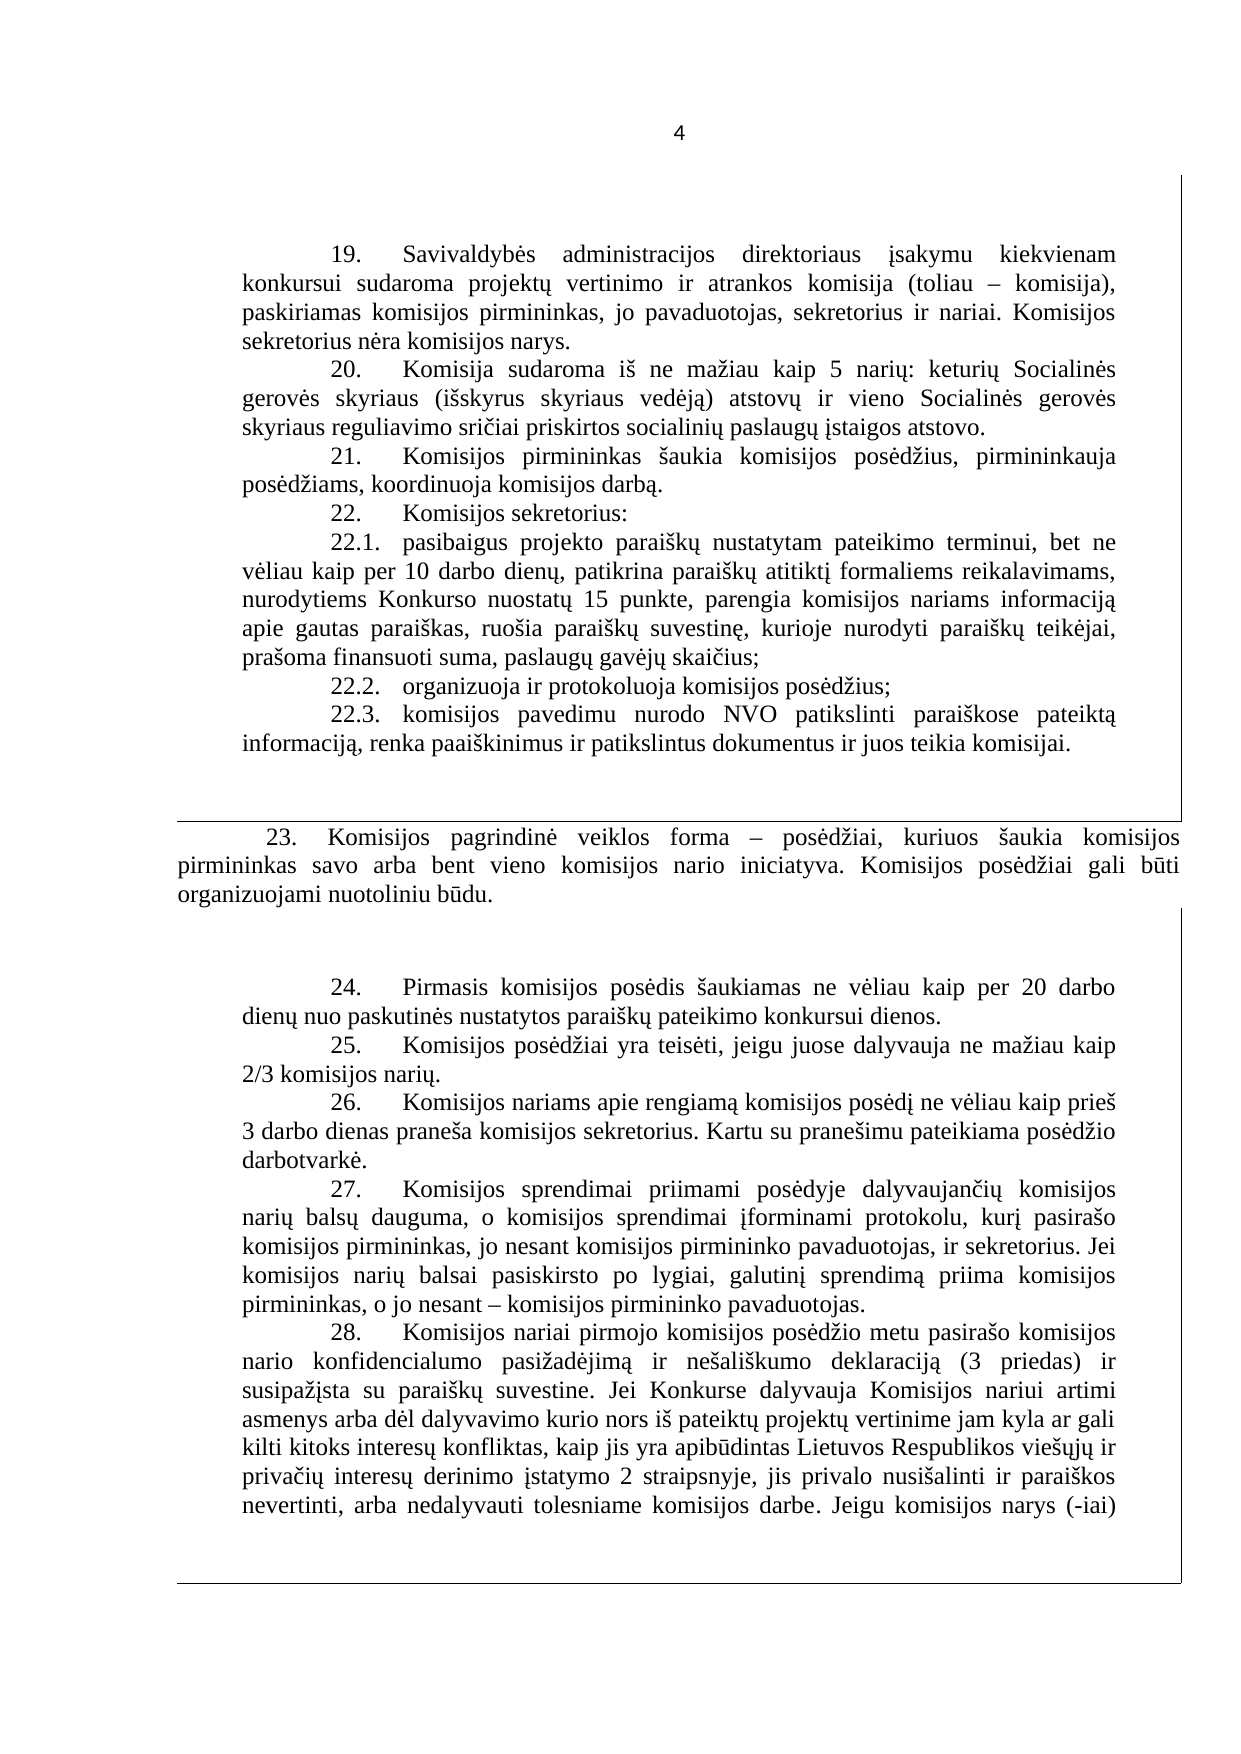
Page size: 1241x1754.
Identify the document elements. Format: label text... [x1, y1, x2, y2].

text 22.2. organizuoja ir protokoluoja komisijos posėdžius; [177, 671, 1181, 699]
text 27. Komisijos sprendimai priimami posėdyje dalyvaujančių komisijos narių balsų dauguma, o komisijos sprendimai įforminami protokolu, kurį pasirašo komisijos pirmininkas, jo nesant komisijos pirmininko pavaduotojas, ir sekretorius. Jei komisijos narių balsai pasiskirsto po lygiai, galutinį sprendimą priima komisijos pirmininkas, o jo nesant – komisijos pirmininko pavaduotojas. [177, 1174, 1181, 1317]
text 26. Komisijos nariams apie rengiamą komisijos posėdį ne vėliau kaip prieš 3 darbo dienas praneša komisijos sekretorius. Kartu su pranešimu pateikiama posėdžio darbotvarkė. [177, 1087, 1181, 1174]
text 25. Komisijos posėdžiai yra teisėti, jeigu juose dalyvauja ne mažiau kaip 2/3 komisijos narių. [177, 1030, 1181, 1087]
text 23. Komisijos pagrindinė veiklos forma – posėdžiai, kuriuos šaukia komisijos pirmininkas savo arba bent vieno komisijos nario iniciatyva. Komisijos posėdžiai gali būti organizuojami nuotoliniu būdu. [177, 822, 1181, 908]
text 22. Komisijos sekretorius: [177, 498, 1181, 527]
text 28. Komisijos nariai pirmojo komisijos posėdžio metu pasirašo komisijos nario konfidencialumo pasižadėjimą ir nešališkumo deklaraciją (3 priedas) ir susipažįsta su paraiškų suvestine. Jei Konkurse dalyvauja Komisijos nariui artimi asmenys arba dėl dalyvavimo kurio nors iš pateiktų projektų vertinime jam kyla ar gali kilti kitoks interesų konfliktas, kaip jis yra apibūdintas Lietuvos Respublikos viešųjų ir privačių interesų derinimo įstatymo 2 straipsnyje, jis privalo nusišalinti ir paraiškos nevertinti, arba nedalyvauti tolesniame komisijos darbe. Jeigu komisijos narys (-iai) [177, 1317, 1181, 1583]
text 21. Komisijos pirmininkas šaukia komisijos posėdžius, pirmininkauja posėdžiams, koordinuoja komisijos darbą. [177, 441, 1181, 498]
text 20. Komisija sudaroma iš ne mažiau kaip 5 narių: keturių Socialinės gerovės skyriaus (išskyrus skyriaus vedėją) atstovų ir vieno Socialinės gerovės skyriaus reguliavimo sričiai priskirtos socialinių paslaugų įstaigos atstovo. [177, 354, 1181, 441]
text 24. Pirmasis komisijos posėdis šaukiamas ne vėliau kaip per 20 darbo dienų nuo paskutinės nustatytos paraiškų pateikimo konkursui dienos. [177, 908, 1181, 1030]
text 19. Savivaldybės administracijos direktoriaus įsakymu kiekvienam konkursui sudaroma projektų vertinimo ir atrankos komisija (toliau – komisija), paskiriamas komisijos pirmininkas, jo pavaduotojas, sekretorius ir nariai. Komisijos sekretorius nėra komisijos narys. [177, 175, 1181, 354]
text 22.1. pasibaigus projekto paraiškų nustatytam pateikimo terminui, bet ne vėliau kaip per 10 darbo dienų, patikrina paraiškų atitiktį formaliems reikalavimams, nurodytiems Konkurso nuostatų 15 punkte, parengia komisijos nariams informaciją apie gautas paraiškas, ruošia paraiškų suvestinę, kurioje nurodyti paraiškų teikėjai, prašoma finansuoti suma, paslaugų gavėjų skaičius; [177, 527, 1181, 671]
text 22.3. komisijos pavedimu nurodo NVO patikslinti paraiškose pateiktą informaciją, renka paaiškinimus ir patikslintus dokumentus ir juos teikia komisijai. [177, 699, 1181, 821]
